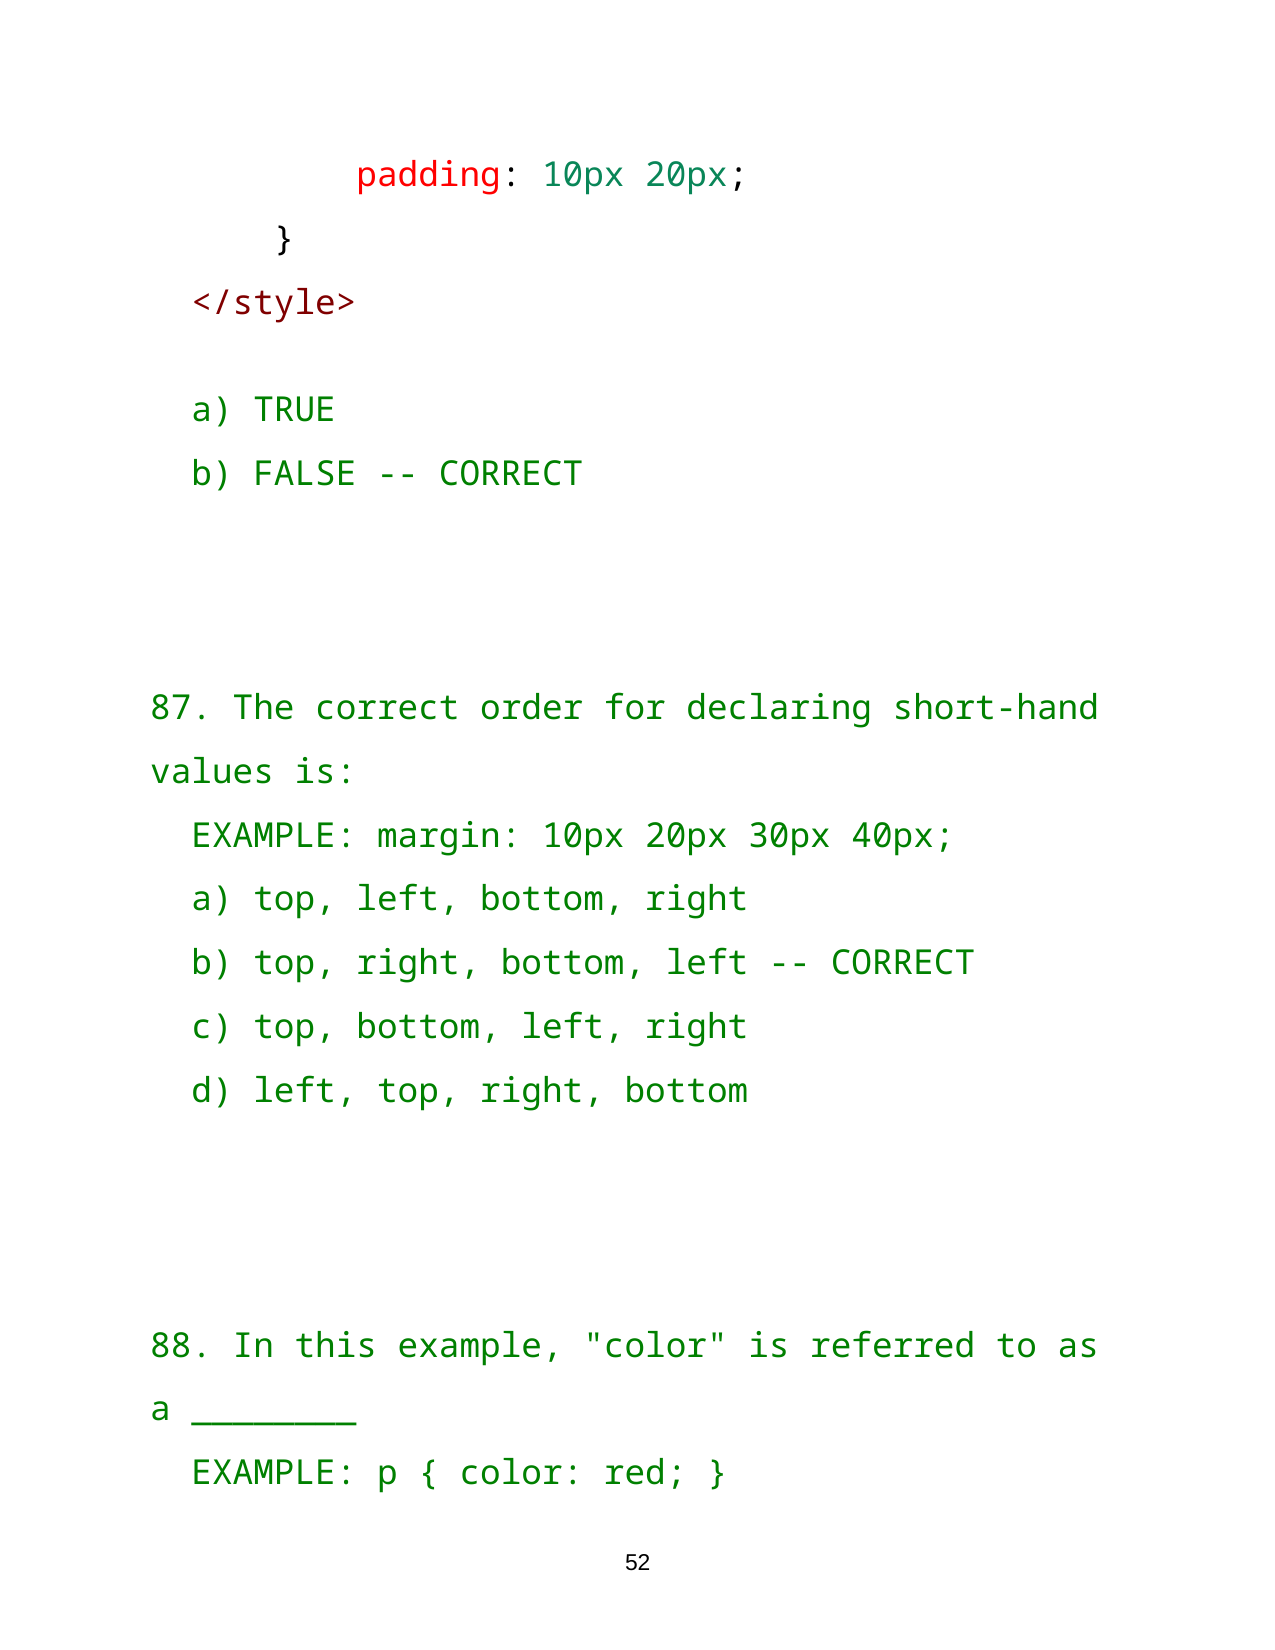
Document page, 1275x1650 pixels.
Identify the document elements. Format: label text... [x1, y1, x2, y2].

text c) top, bottom, left, right [150, 1001, 1125, 1048]
text b) top, right, bottom, left -- CORRECT [150, 938, 1125, 984]
text a) top, left, bottom, right [150, 874, 1125, 921]
text 87. The correct order for declaring short-hand values is: [150, 683, 1125, 793]
text padding: 10px 20px; [150, 150, 1125, 197]
text b) FALSE -- CORRECT [150, 448, 1125, 495]
text </style> [150, 277, 1125, 324]
text EXAMPLE: p { color: red; } [150, 1448, 1125, 1494]
text } [150, 214, 1125, 261]
text EXAMPLE: margin: 10px 20px 30px 40px; [150, 810, 1125, 857]
text 88. In this example, "color" is referred to as a ________ [150, 1320, 1125, 1431]
text a) TRUE [150, 384, 1125, 431]
text d) left, top, right, bottom [150, 1065, 1125, 1112]
